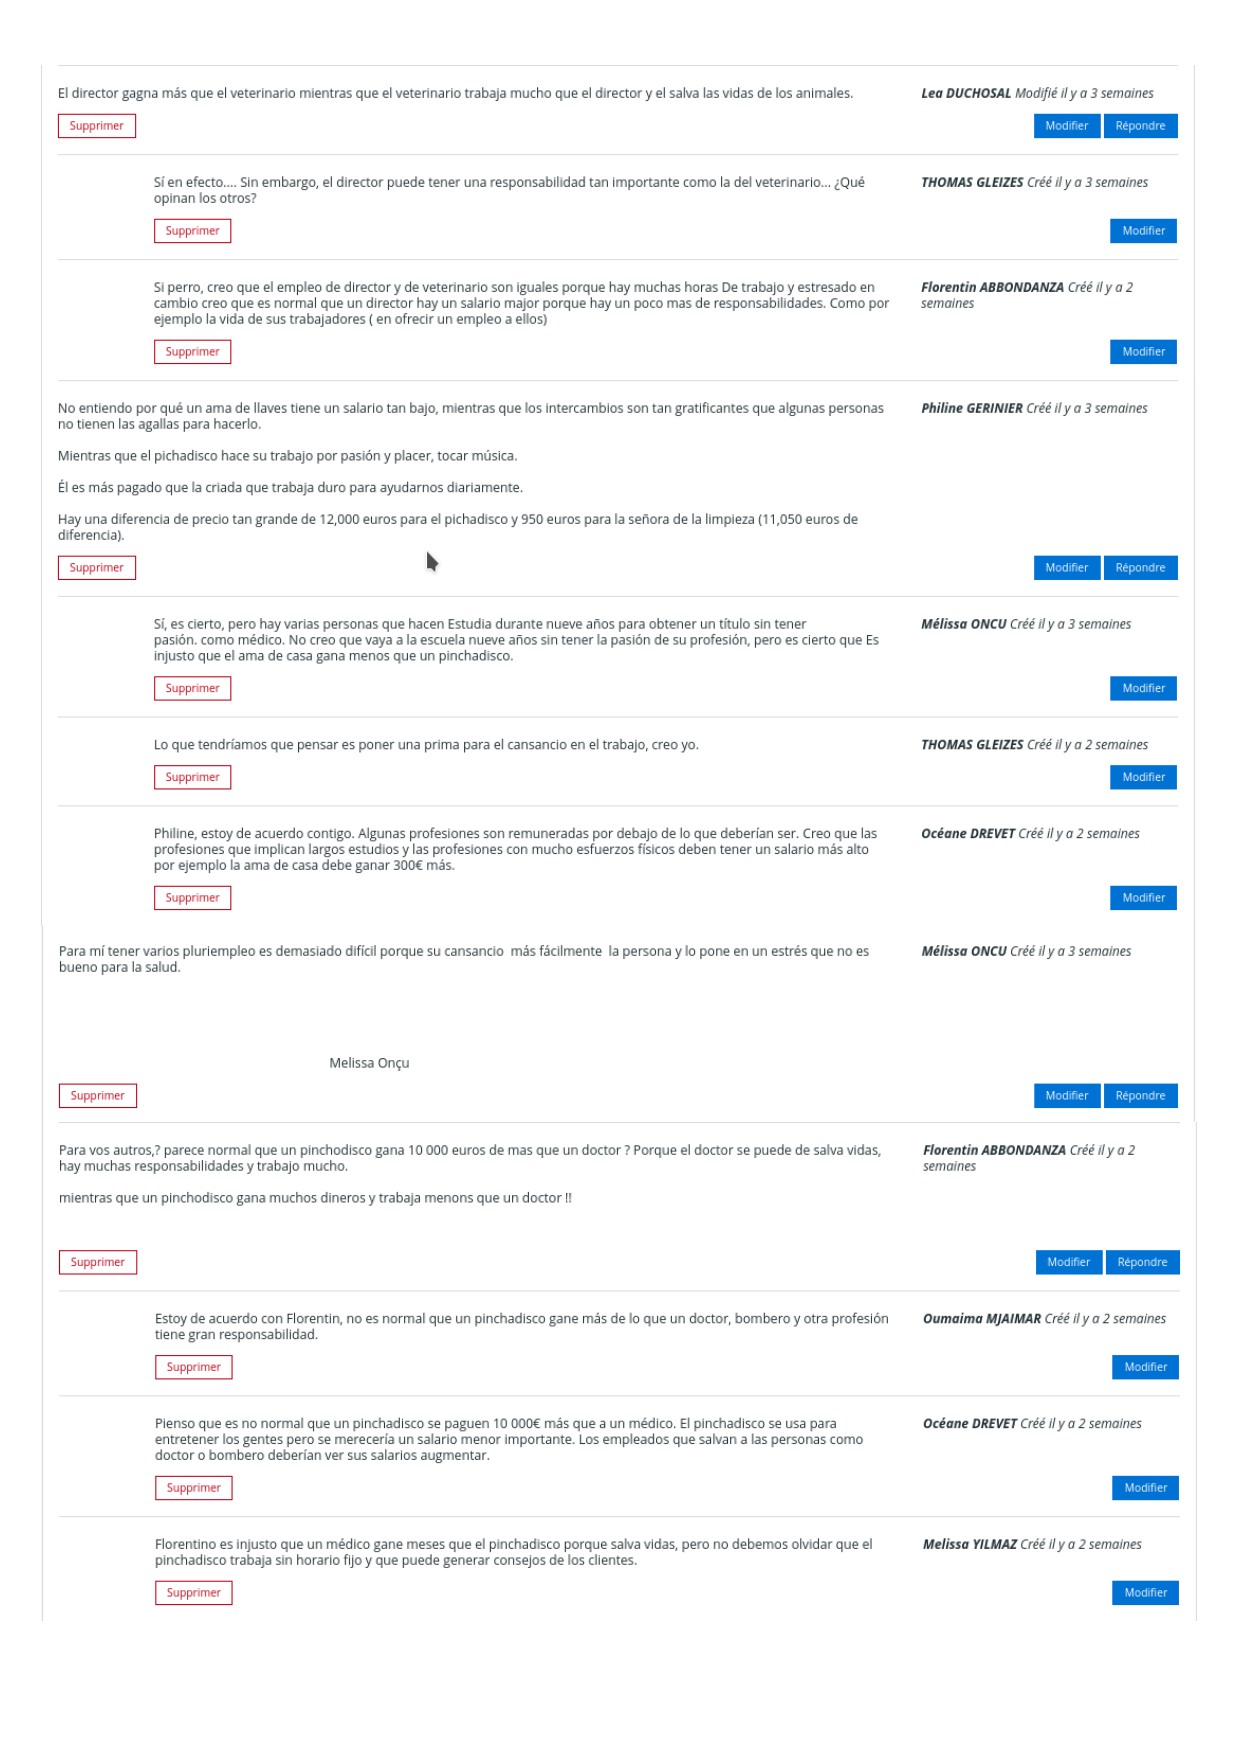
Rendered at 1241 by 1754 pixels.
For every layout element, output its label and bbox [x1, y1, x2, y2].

picture [41, 65, 1197, 1621]
